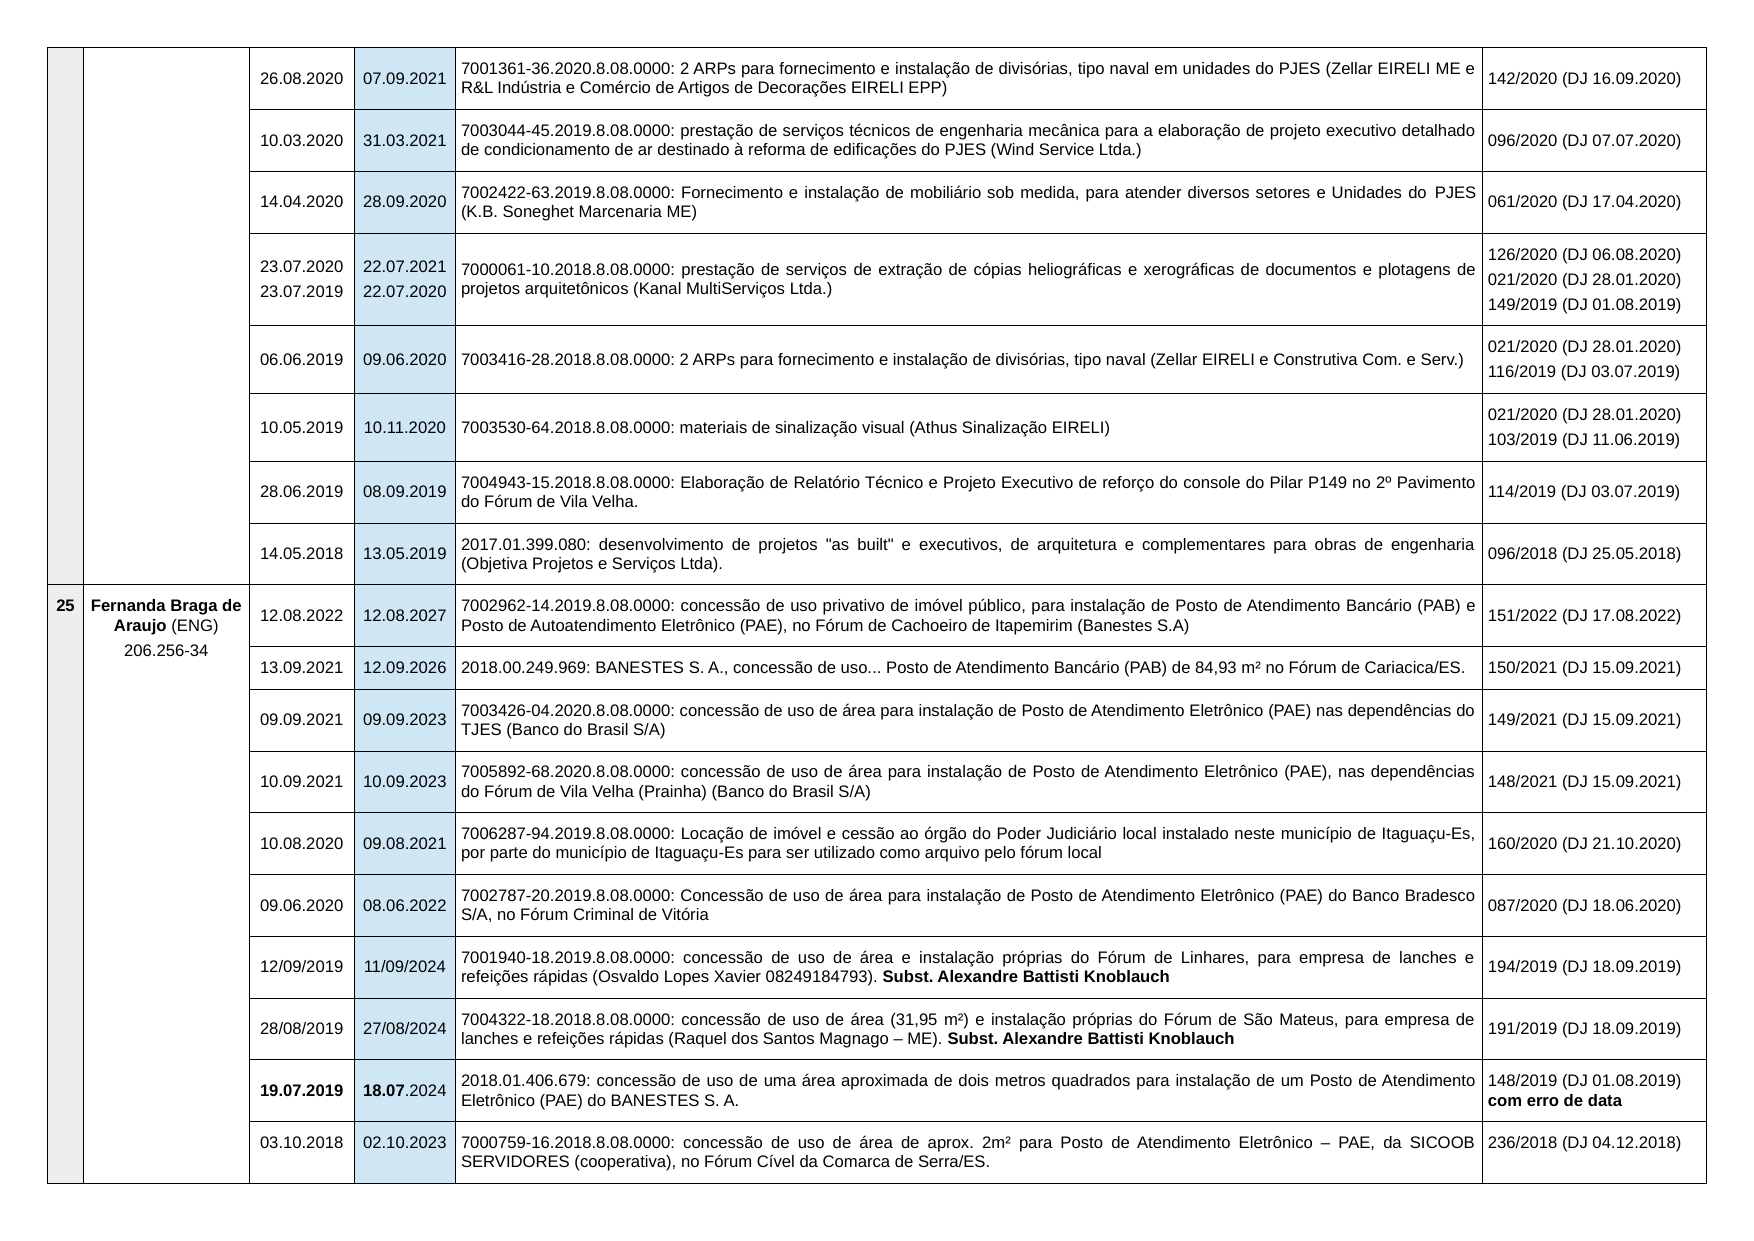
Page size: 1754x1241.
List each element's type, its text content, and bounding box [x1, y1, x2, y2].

table_cell [84, 48, 249, 584]
table_cell 7002962-14.2019.8.08.0000: concessão de uso privativo de imóvel público, para instalação de Posto de Atendimento Bancário (PAB) e Posto de Autoatendimento Eletrônico (PAE), no Fórum de Cachoeiro de Itapemirim (Banestes S.A) [456, 585, 1482, 646]
table_cell 18.07.2024 [355, 1060, 455, 1121]
table_cell 14.04.2020 [250, 172, 354, 233]
table_cell 10.09.2023 [355, 752, 455, 812]
table_cell 10.03.2020 [250, 110, 354, 171]
table_cell 03.10.2018 [250, 1122, 354, 1183]
table_cell 12.08.2022 [250, 585, 354, 646]
table_cell 149/2021 (DJ 15.09.2021) [1483, 690, 1706, 751]
table_cell 10.09.2021 [250, 752, 354, 812]
table_cell 11/09/2024 [355, 937, 455, 998]
table_cell 02.10.2023 [355, 1122, 455, 1183]
table_cell 09.06.2020 [355, 326, 455, 393]
table_cell 114/2019 (DJ 03.07.2019) [1483, 462, 1706, 523]
table_cell 150/2021 (DJ 15.09.2021) [1483, 647, 1706, 689]
table_cell 08.09.2019 [355, 462, 455, 523]
table_cell 10.11.2020 [355, 394, 455, 461]
table_cell 2018.00.249.969: BANESTES S. A., concessão de uso... Posto de Atendimento Bancário (PAB) de 84,93 m² no Fórum de Cariacica/ES. [456, 647, 1482, 689]
table_cell 10.05.2019 [250, 394, 354, 461]
table_cell Fernanda Braga de Araujo (ENG) 206.256-34 [84, 585, 249, 1183]
table_cell 14.05.2018 [250, 524, 354, 584]
table_cell 13.05.2019 [355, 524, 455, 584]
table_cell 19.07.2019 [250, 1060, 354, 1121]
table_cell 7004322-18.2018.8.08.0000: concessão de uso de área (31,95 m²) e instalação próprias do Fórum de São Mateus, para empresa de lanches e refeições rápidas (Raquel dos Santos Magnago – ME). Subst. Alexandre Battisti Knoblauch [456, 999, 1482, 1059]
table_cell 08.06.2022 [355, 875, 455, 936]
table_cell 7000061-10.2018.8.08.0000: prestação de serviços de extração de cópias heliográficas e xerográficas de documentos e plotagens de projetos arquitetônicos (Kanal MultiServiços Ltda.) [456, 234, 1482, 325]
table_cell 23.07.2020 23.07.2019 [250, 234, 354, 325]
table_cell 087/2020 (DJ 18.06.2020) [1483, 875, 1706, 936]
table_cell 26.08.2020 [250, 48, 354, 109]
table_cell 126/2020 (DJ 06.08.2020) 021/2020 (DJ 28.01.2020) 149/2019 (DJ 01.08.2019) [1483, 234, 1706, 325]
table_cell 12.08.2027 [355, 585, 455, 646]
table_cell 7003530-64.2018.8.08.0000: materiais de sinalização visual (Athus Sinalização EIRELI) [456, 394, 1482, 461]
table_cell [48, 48, 83, 584]
table_cell 7003416-28.2018.8.08.0000: 2 ARPs para fornecimento e instalação de divisórias, tipo naval (Zellar EIRELI e Construtiva Com. e Serv.) [456, 326, 1482, 393]
table_cell 27/08/2024 [355, 999, 455, 1059]
table_cell 142/2020 (DJ 16.09.2020) [1483, 48, 1706, 109]
table_cell 12.09.2026 [355, 647, 455, 689]
table_cell 7001361-36.2020.8.08.0000: 2 ARPs para fornecimento e instalação de divisórias, tipo naval em unidades do PJES (Zellar EIRELI ME e R&L Indústria e Comércio de Artigos de Decorações EIRELI EPP) [456, 48, 1482, 109]
table_cell 148/2019 (DJ 01.08.2019) com erro de data [1483, 1060, 1706, 1121]
table_cell 096/2018 (DJ 25.05.2018) [1483, 524, 1706, 584]
table_cell 09.09.2021 [250, 690, 354, 751]
table_cell 12/09/2019 [250, 937, 354, 998]
table_cell 09.06.2020 [250, 875, 354, 936]
table_cell 160/2020 (DJ 21.10.2020) [1483, 813, 1706, 874]
table_cell 7006287-94.2019.8.08.0000: Locação de imóvel e cessão ao órgão do Poder Judiciário local instalado neste município de Itaguaçu-Es, por parte do município de Itaguaçu-Es para ser utilizado como arquivo pelo fórum local [456, 813, 1482, 874]
table_cell 7002422-63.2019.8.08.0000: Fornecimento e instalação de mobiliário sob medida, para atender diversos setores e Unidades do PJES (K.B. Soneghet Marcenaria ME) [456, 172, 1482, 233]
table_cell 191/2019 (DJ 18.09.2019) [1483, 999, 1706, 1059]
table_cell 09.09.2023 [355, 690, 455, 751]
table_cell 148/2021 (DJ 15.09.2021) [1483, 752, 1706, 812]
table_cell 2017.01.399.080: desenvolvimento de projetos "as built" e executivos, de arquitetura e complementares para obras de engenharia (Objetiva Projetos e Serviços Ltda). [456, 524, 1482, 584]
table_cell 151/2022 (DJ 17.08.2022) [1483, 585, 1706, 646]
table_cell 096/2020 (DJ 07.07.2020) [1483, 110, 1706, 171]
table_cell 09.08.2021 [355, 813, 455, 874]
table_cell 28.09.2020 [355, 172, 455, 233]
table_cell 021/2020 (DJ 28.01.2020) 116/2019 (DJ 03.07.2019) [1483, 326, 1706, 393]
table_cell 25 [48, 585, 83, 1183]
table_cell 06.06.2019 [250, 326, 354, 393]
table_cell 194/2019 (DJ 18.09.2019) [1483, 937, 1706, 998]
table_cell 061/2020 (DJ 17.04.2020) [1483, 172, 1706, 233]
table_cell 13.09.2021 [250, 647, 354, 689]
table_cell 7000759-16.2018.8.08.0000: concessão de uso de área de aprox. 2m² para Posto de Atendimento Eletrônico – PAE, da SICOOB SERVIDORES (cooperativa), no Fórum Cível da Comarca de Serra/ES. [456, 1122, 1482, 1183]
table_cell 236/2018 (DJ 04.12.2018) [1483, 1122, 1706, 1183]
table_cell 28/08/2019 [250, 999, 354, 1059]
table_cell 07.09.2021 [355, 48, 455, 109]
table_cell 7003426-04.2020.8.08.0000: concessão de uso de área para instalação de Posto de Atendimento Eletrônico (PAE) nas dependências do TJES (Banco do Brasil S/A) [456, 690, 1482, 751]
table_cell 7001940-18.2019.8.08.0000: concessão de uso de área e instalação próprias do Fórum de Linhares, para empresa de lanches e refeições rápidas (Osvaldo Lopes Xavier 08249184793). Subst. Alexandre Battisti Knoblauch [456, 937, 1482, 998]
table_cell 31.03.2021 [355, 110, 455, 171]
table_cell 7004943-15.2018.8.08.0000: Elaboração de Relatório Técnico e Projeto Executivo de reforço do console do Pilar P149 no 2º Pavimento do Fórum de Vila Velha. [456, 462, 1482, 523]
table_cell 7002787-20.2019.8.08.0000: Concessão de uso de área para instalação de Posto de Atendimento Eletrônico (PAE) do Banco Bradesco S/A, no Fórum Criminal de Vitória [456, 875, 1482, 936]
table_cell 10.08.2020 [250, 813, 354, 874]
table_cell 28.06.2019 [250, 462, 354, 523]
table_cell 2018.01.406.679: concessão de uso de uma área aproximada de dois metros quadrados para instalação de um Posto de Atendimento Eletrônico (PAE) do BANESTES S. A. [456, 1060, 1482, 1121]
table_cell 22.07.2021 22.07.2020 [355, 234, 455, 325]
table_cell 7003044-45.2019.8.08.0000: prestação de serviços técnicos de engenharia mecânica para a elaboração de projeto executivo detalhado de condicionamento de ar destinado à reforma de edificações do PJES (Wind Service Ltda.) [456, 110, 1482, 171]
table_cell 7005892-68.2020.8.08.0000: concessão de uso de área para instalação de Posto de Atendimento Eletrônico (PAE), nas dependências do Fórum de Vila Velha (Prainha) (Banco do Brasil S/A) [456, 752, 1482, 812]
table_cell 021/2020 (DJ 28.01.2020) 103/2019 (DJ 11.06.2019) [1483, 394, 1706, 461]
